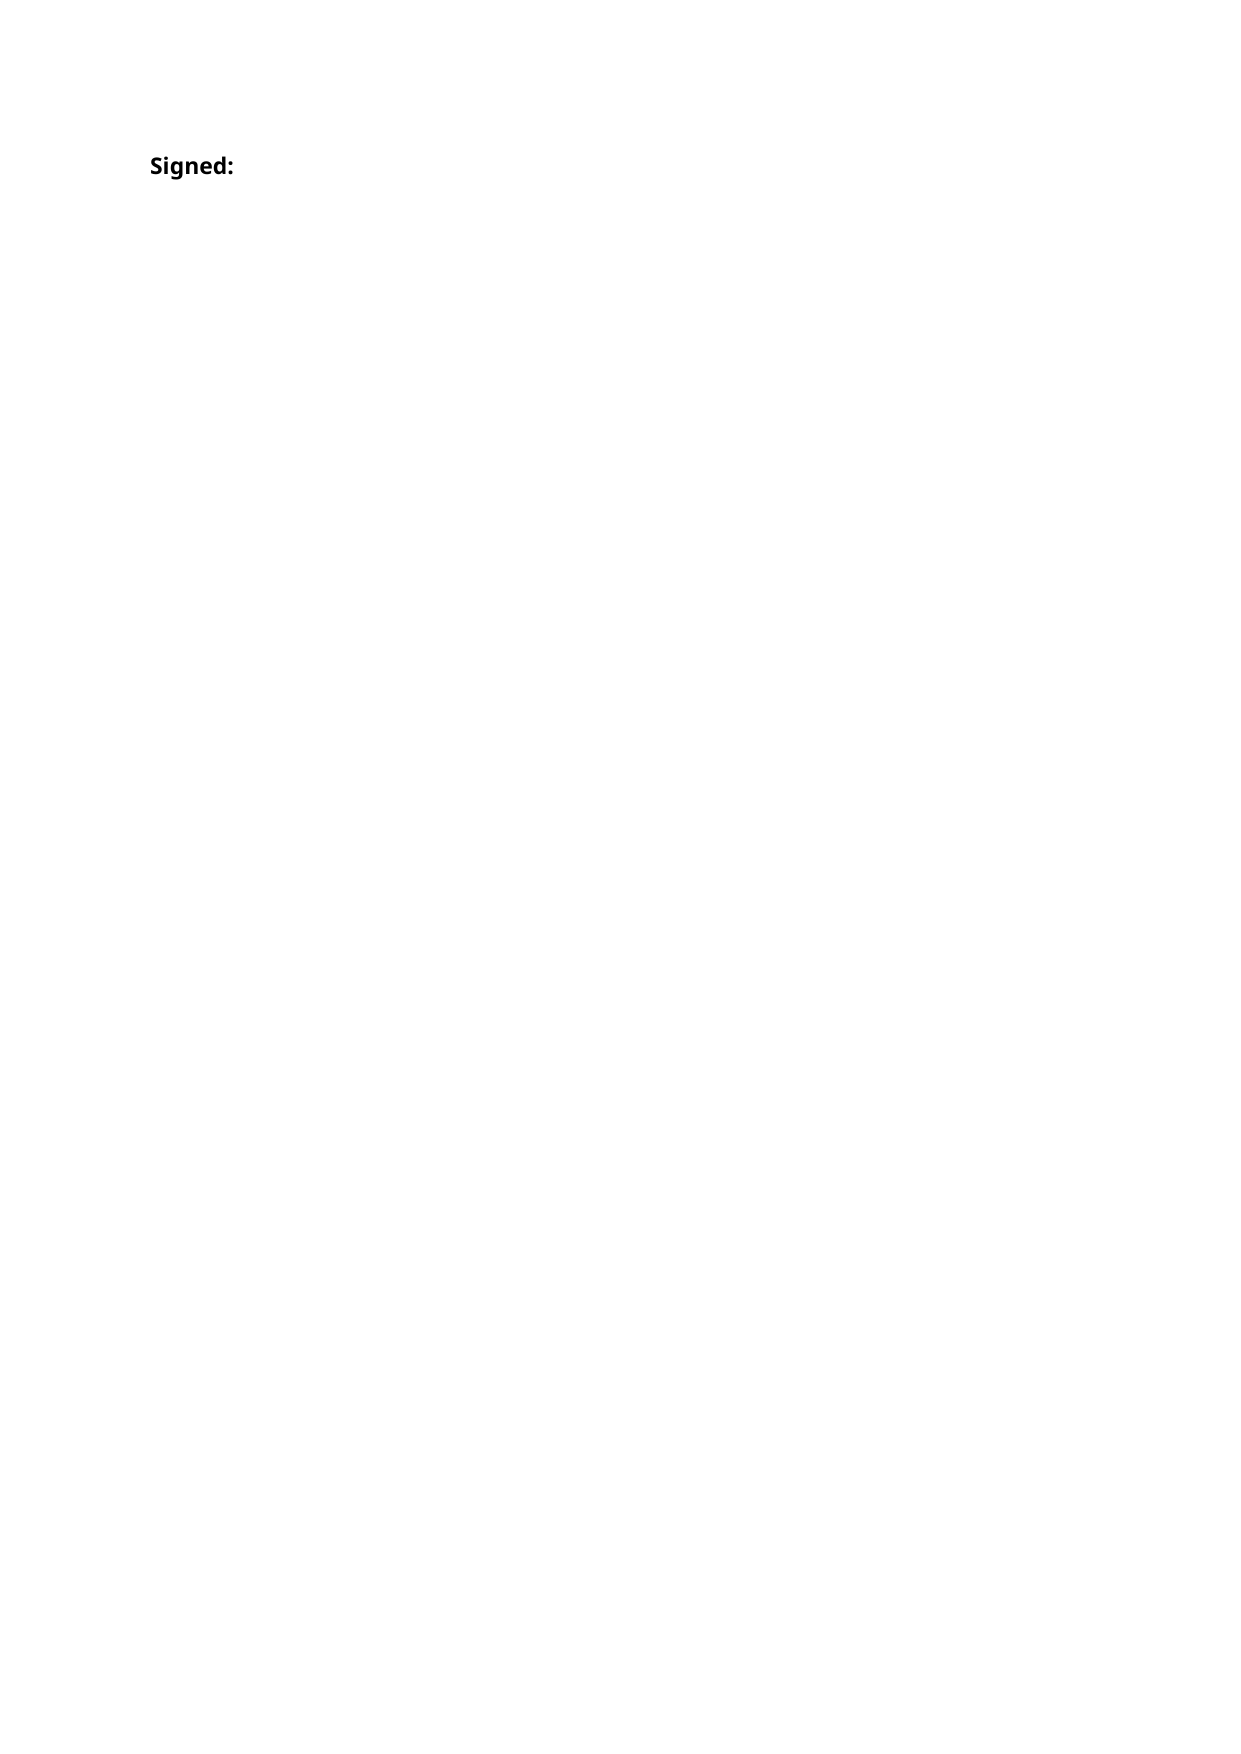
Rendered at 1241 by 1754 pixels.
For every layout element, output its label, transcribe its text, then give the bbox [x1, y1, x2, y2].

text Signed: [150, 150, 1090, 181]
